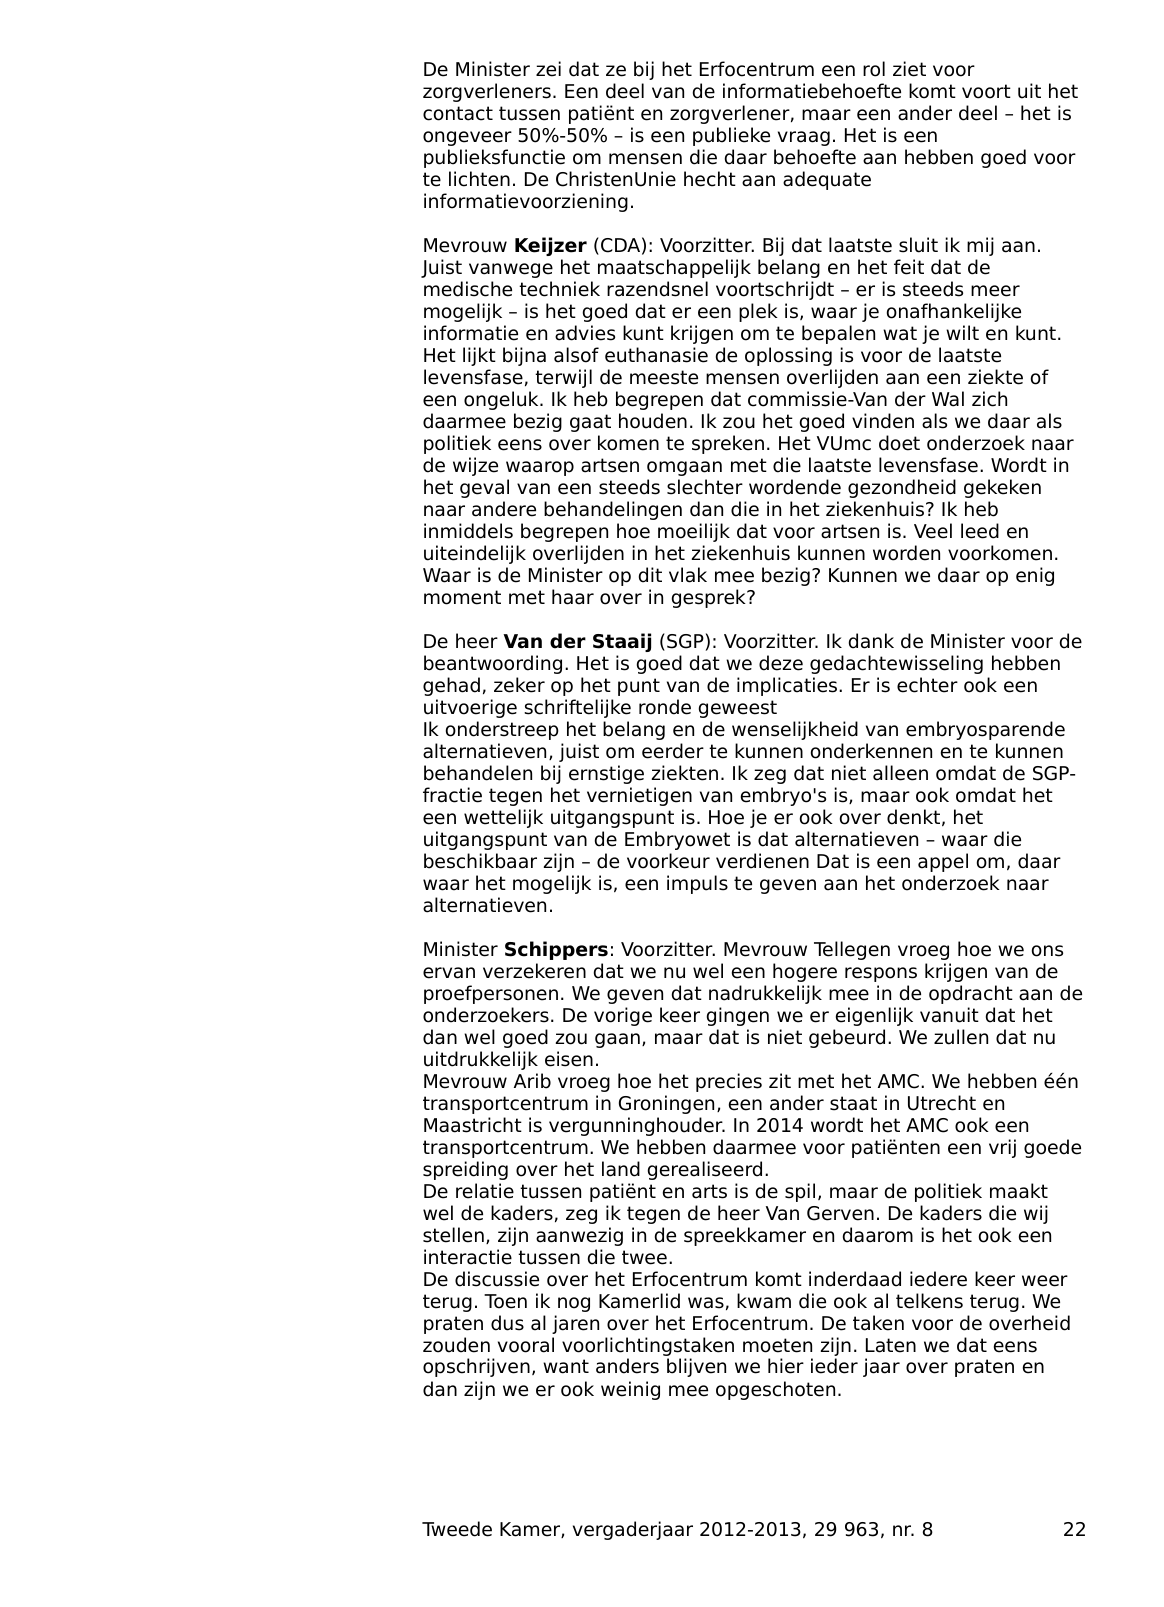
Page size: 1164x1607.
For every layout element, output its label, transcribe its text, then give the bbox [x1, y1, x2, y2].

text Het lijkt bijna alsof euthanasie de oplossing is voor de laatste levensfase, terwijl de meeste mensen overlijden aan een ziekte of een ongeluk. Ik heb begrepen dat commissie-Van der Wal zich daarmee bezig gaat houden. Ik zou het goed vinden als we daar als politiek eens over komen te spreken. Het VUmc doet onderzoek naar de wijze waarop artsen omgaan met die laatste levensfase. Wordt in het geval van een steeds slechter wordende gezondheid gekeken naar andere behandelingen dan die in het ziekenhuis? Ik heb inmiddels begrepen hoe moeilijk dat voor artsen is. Veel leed en uiteindelijk overlijden in het ziekenhuis kunnen worden voorkomen. Waar is de Minister op dit vlak mee bezig? Kunnen we daar op enig moment met haar over in gesprek? [422, 345, 1087, 609]
text Mevrouw Arib vroeg hoe het precies zit met het AMC. We hebben één transportcentrum in Groningen, een ander staat in Utrecht en Maastricht is vergunninghouder. In 2014 wordt het AMC ook een transportcentrum. We hebben daarmee voor patiënten een vrij goede spreiding over het land gerealiseerd. [422, 1071, 1087, 1181]
text Minister Schippers: Voorzitter. Mevrouw Tellegen vroeg hoe we ons ervan verzekeren dat we nu wel een hogere respons krijgen van de proefpersonen. We geven dat nadrukkelijk mee in de opdracht aan de onderzoekers. De vorige keer gingen we er eigenlijk vanuit dat het dan wel goed zou gaan, maar dat is niet gebeurd. We zullen dat nu uitdrukkelijk eisen. [422, 939, 1087, 1071]
text De heer Van der Staaij (SGP): Voorzitter. Ik dank de Minister voor de beantwoording. Het is goed dat we deze gedachtewisseling hebben gehad, zeker op het punt van de implicaties. Er is echter ook een uitvoerige schriftelijke ronde geweest [422, 631, 1087, 719]
text De discussie over het Erfocentrum komt inderdaad iedere keer weer terug. Toen ik nog Kamerlid was, kwam die ook al telkens terug. We praten dus al jaren over het Erfocentrum. De taken voor de overheid zouden vooral voorlichtingstaken moeten zijn. Laten we dat eens opschrijven, want anders blijven we hier ieder jaar over praten en dan zijn we er ook weinig mee opgeschoten. [422, 1268, 1087, 1400]
text De Minister zei dat ze bij het Erfocentrum een rol ziet voor zorgverleners. Een deel van de informatiebehoefte komt voort uit het contact tussen patiënt en zorgverlener, maar een ander deel – het is ongeveer 50%-50% – is een publieke vraag. Het is een publieksfunctie om mensen die daar behoefte aan hebben goed voor te lichten. De ChristenUnie hecht aan adequate informatievoorziening. [422, 59, 1087, 213]
text Ik onderstreep het belang en de wenselijkheid van embryosparende alternatieven, juist om eerder te kunnen onderkennen en te kunnen behandelen bij ernstige ziekten. Ik zeg dat niet alleen omdat de SGP-fractie tegen het vernietigen van embryo's is, maar ook omdat het een wettelijk uitgangspunt is. Hoe je er ook over denkt, het uitgangspunt van de Embryowet is dat alternatieven – waar die beschikbaar zijn – de voorkeur verdienen Dat is een appel om, daar waar het mogelijk is, een impuls te geven aan het onderzoek naar alternatieven. [422, 719, 1087, 917]
text Mevrouw Keijzer (CDA): Voorzitter. Bij dat laatste sluit ik mij aan. Juist vanwege het maatschappelijk belang en het feit dat de medische techniek razendsnel voortschrijdt – er is steeds meer mogelijk – is het goed dat er een plek is, waar je onafhankelijke informatie en advies kunt krijgen om te bepalen wat je wilt en kunt. [422, 235, 1087, 345]
text De relatie tussen patiënt en arts is de spil, maar de politiek maakt wel de kaders, zeg ik tegen de heer Van Gerven. De kaders die wij stellen, zijn aanwezig in de spreekkamer en daarom is het ook een interactie tussen die twee. [422, 1181, 1087, 1268]
